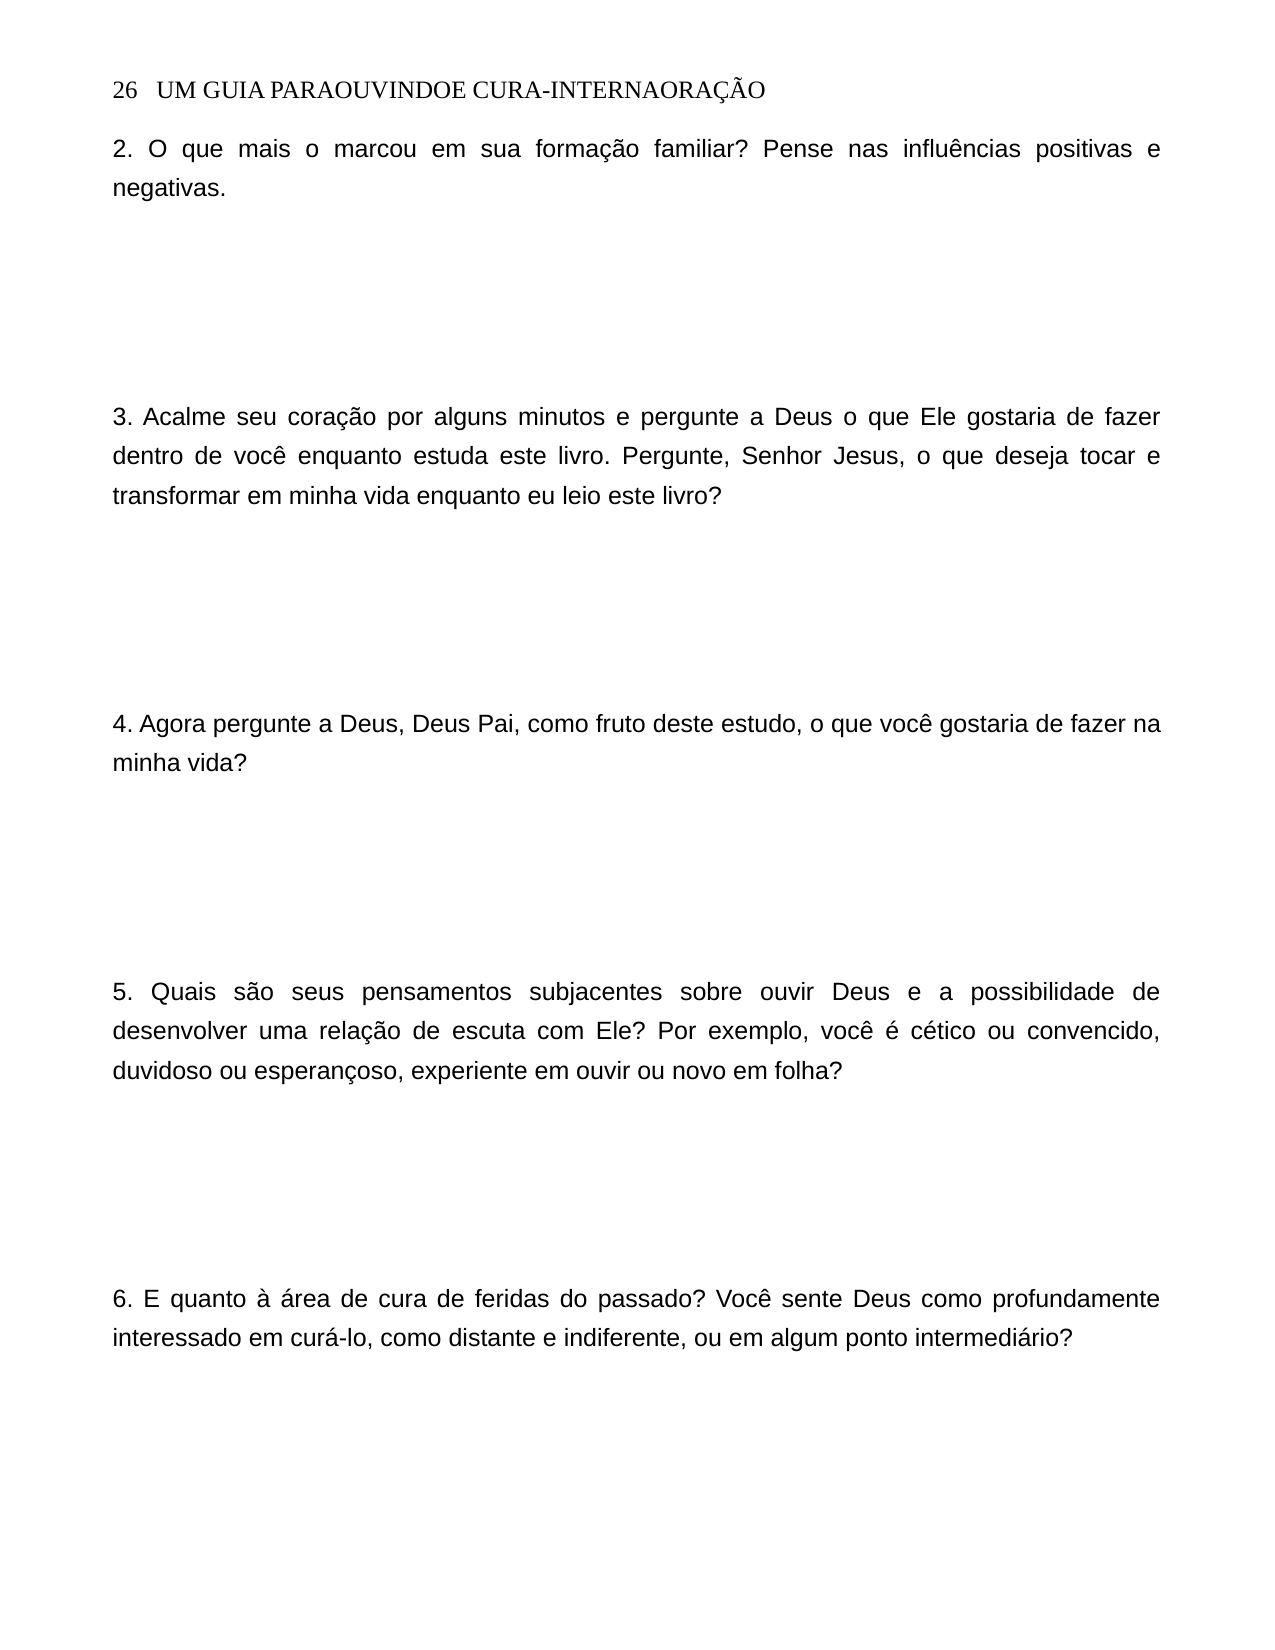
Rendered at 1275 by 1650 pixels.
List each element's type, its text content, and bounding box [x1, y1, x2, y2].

text 3. Acalme seu coração por alguns minutos e pergunte a Deus o que Ele gostaria de fazer dentro de você enquanto estuda este livro. Pergunte, Senhor Jesus, o que deseja tocar e transformar em minha vida enquanto eu leio este livro? [112, 401, 1162, 509]
text 2. O que mais o marcou em sua formação familiar? Pense nas influências positivas e negativas. [112, 134, 1162, 202]
text 6. E quanto à área de cura de feridas do passado? Você sente Deus como profundamente interessado em curá-lo, como distante e indiferente, ou em algum ponto intermediário? [112, 1284, 1162, 1352]
text 4. Agora pergunte a Deus, Deus Pai, como fruto deste estudo, o que você gostaria de fazer na minha vida? [112, 709, 1162, 777]
text 5. Quais são seus pensamentos subjacentes sobre ouvir Deus e a possibilidade de desenvolver uma relação de escuta com Ele? Por exemplo, você é cético ou convencido, duvidoso ou esperançoso, experiente em ouvir ou novo em folha? [112, 976, 1162, 1084]
